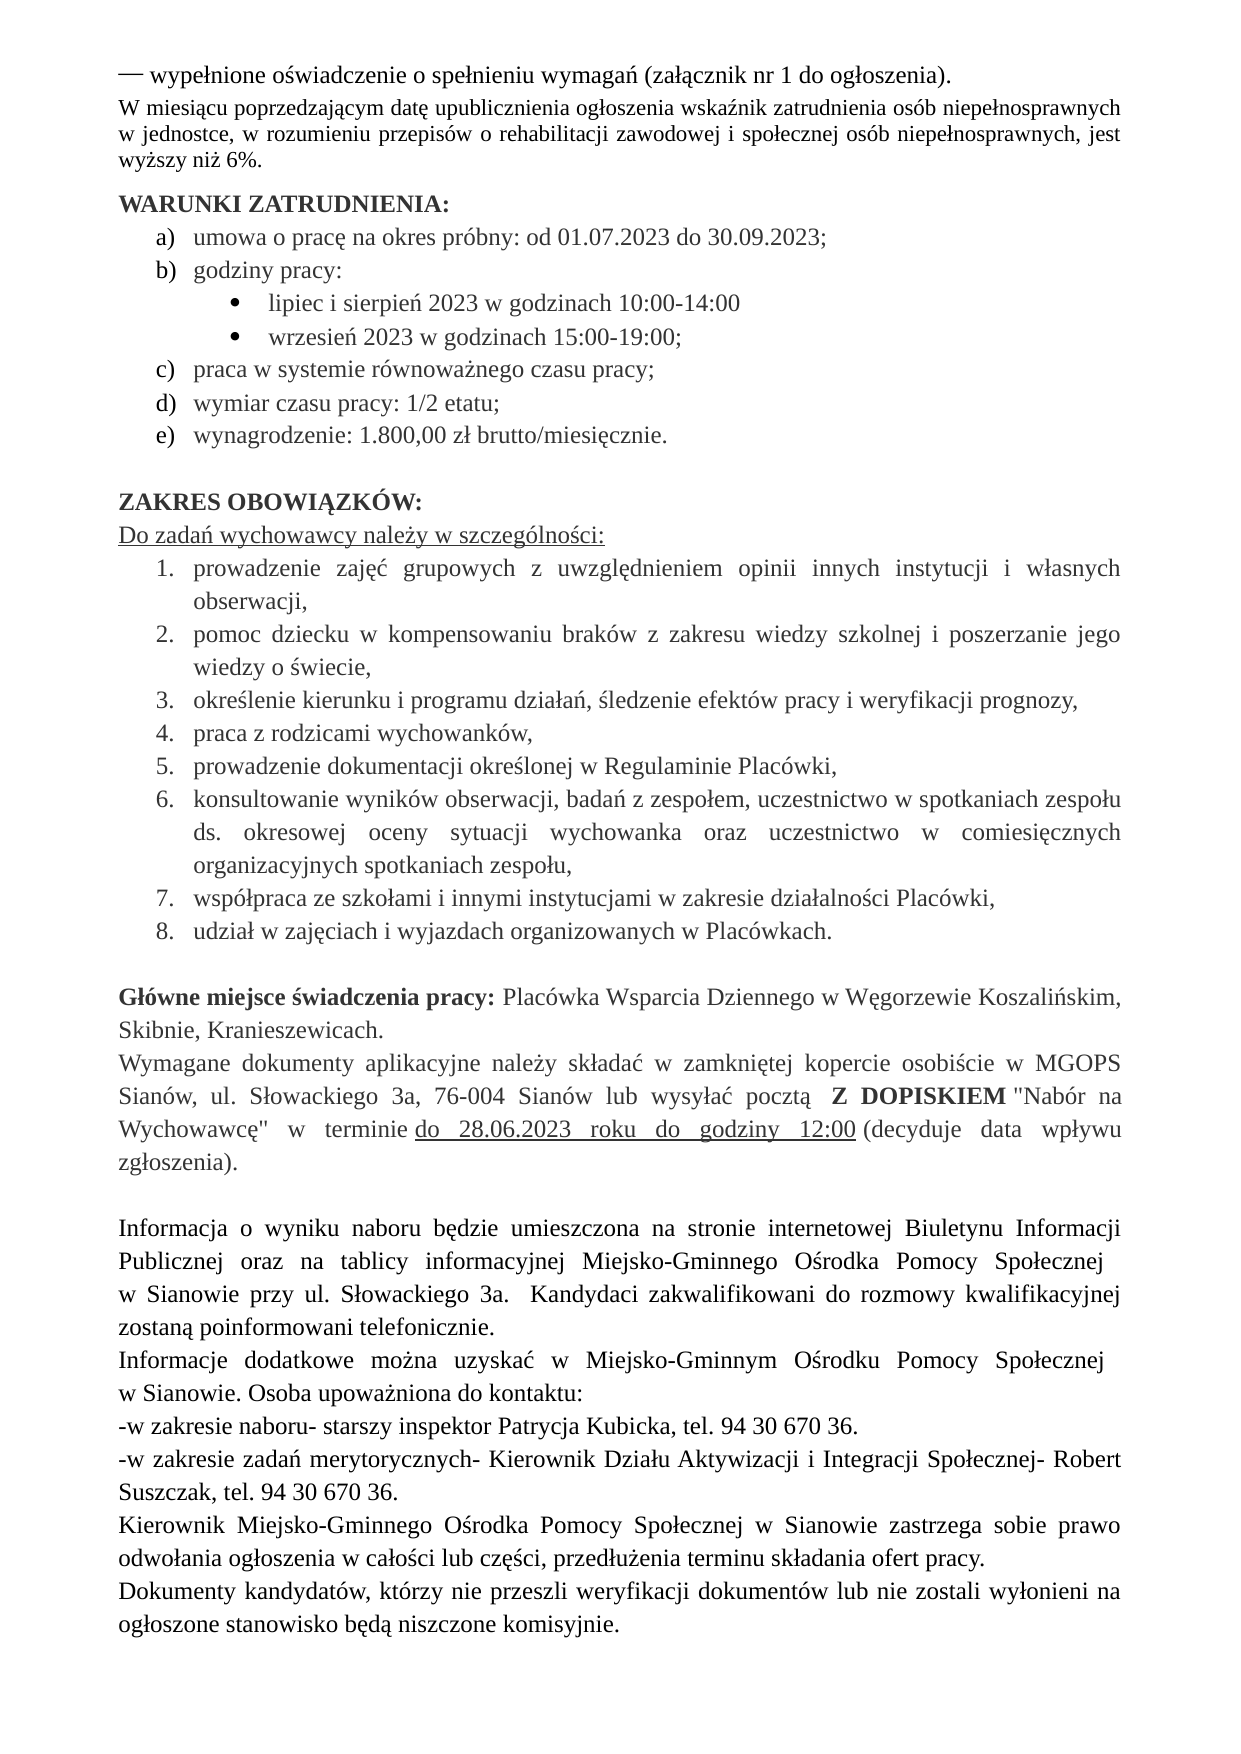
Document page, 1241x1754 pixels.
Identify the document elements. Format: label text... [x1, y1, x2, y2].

list konsultowanie wyników obserwacji, badań z zespołem, uczestnictwo w spotkaniach zespołu ds. okresowej oceny sytuacji wychowanka oraz uczestnictwo w comiesięcznych organizacyjnych spotkaniach zespołu, [156, 784, 1122, 879]
list praca z rodzicami wychowanków, [156, 718, 1122, 747]
text ⎯ wypełnione oświadczenie o spełnieniu wymagań (załącznik nr 1 do ogłoszenia). [118, 59, 1122, 89]
text -w zakresie naboru- starszy inspektor Patrycja Kubicka, tel. 94 30 670 36. [118, 1411, 1122, 1440]
text Informacja o wyniku naboru będzie umieszczona na stronie internetowej Biuletynu Informacji Publicznej oraz na tablicy informacyjnej Miejsko-Gminnego Ośrodka Pomocy Społecznej w Sianowie przy ul. Słowackiego 3a. Kandydaci zakwalifikowani do rozmowy kwalifikacyjnej zostaną poinformowani telefonicznie. [118, 1213, 1122, 1341]
list współpraca ze szkołami i innymi instytucjami w zakresie działalności Placówki, [156, 883, 1122, 912]
list prowadzenie dokumentacji określonej w Regulaminie Placówki, [156, 751, 1122, 779]
text Dokumenty kandydatów, którzy nie przeszli weryfikacji dokumentów lub nie zostali wyłonieni na ogłoszone stanowisko będą niszczone komisyjnie. [118, 1576, 1122, 1638]
text W miesiącu poprzedzającym datę upublicznienia ogłoszenia wskaźnik zatrudnienia osób niepełnosprawnych w jednostce, w rozumieniu przepisów o rehabilitacji zawodowej i społecznej osób niepełnosprawnych, jest wyższy niż 6%. [118, 94, 1122, 173]
text Informacje dodatkowe można uzyskać w Miejsko-Gminnym Ośrodku Pomocy Społecznej w Sianowie. Osoba upoważniona do kontaktu: [118, 1345, 1122, 1407]
list udział w zajęciach i wyjazdach organizowanych w Placówkach. [156, 916, 1122, 945]
list praca w systemie równoważnego czasu pracy; [156, 354, 1122, 383]
list umowa o pracę na okres próbny: od 01.07.2023 do 30.09.2023; [156, 222, 1122, 251]
text ZAKRES OBOWIĄZKÓW: [118, 487, 1122, 515]
list godziny pracy: [156, 256, 1122, 284]
text -w zakresie zadań merytorycznych- Kierownik Działu Aktywizacji i Integracji Społecznej- Robert Suszczak, tel. 94 30 670 36. [118, 1444, 1122, 1506]
list wynagrodzenie: 1.800,00 zł brutto/miesięcznie. [156, 421, 1122, 449]
list pomoc dziecku w kompensowaniu braków z zakresu wiedzy szkolnej i poszerzanie jego wiedzy o świecie, [156, 619, 1122, 681]
list wymiar czasu pracy: 1/2 etatu; [156, 388, 1122, 416]
list określenie kierunku i programu działań, śledzenie efektów pracy i weryfikacji prognozy, [156, 685, 1122, 713]
text Do zadań wychowawcy należy w szczególności: [118, 520, 1122, 548]
list wrzesień 2023 w godzinach 15:00-19:00; [231, 322, 1122, 350]
list prowadzenie zajęć grupowych z uwzględnieniem opinii innych instytucji i własnych obserwacji, [156, 553, 1122, 614]
text Kierownik Miejsko-Gminnego Ośrodka Pomocy Społecznej w Sianowie zastrzega sobie prawo odwołania ogłoszenia w całości lub części, przedłużenia terminu składania ofert pracy. [118, 1510, 1122, 1572]
list lipiec i sierpień 2023 w godzinach 10:00-14:00 [231, 288, 1122, 317]
text Główne miejsce świadczenia pracy: Placówka Wsparcia Dziennego w Węgorzewie Koszalińskim, Skibnie, Kranieszewicach. [118, 982, 1122, 1044]
text Wymagane dokumenty aplikacyjne należy składać w zamkniętej kopercie osobiście w MGOPS Sianów, ul. Słowackiego 3a, 76-004 Sianów lub wysyłać pocztą Z DOPISKIEM "Nabór na Wychowawcę" w terminie do 28.06.2023 roku do godziny 12:00 (decyduje data wpływu zgłoszenia). [118, 1048, 1122, 1176]
text WARUNKI ZATRUDNIENIA: [118, 189, 1122, 218]
